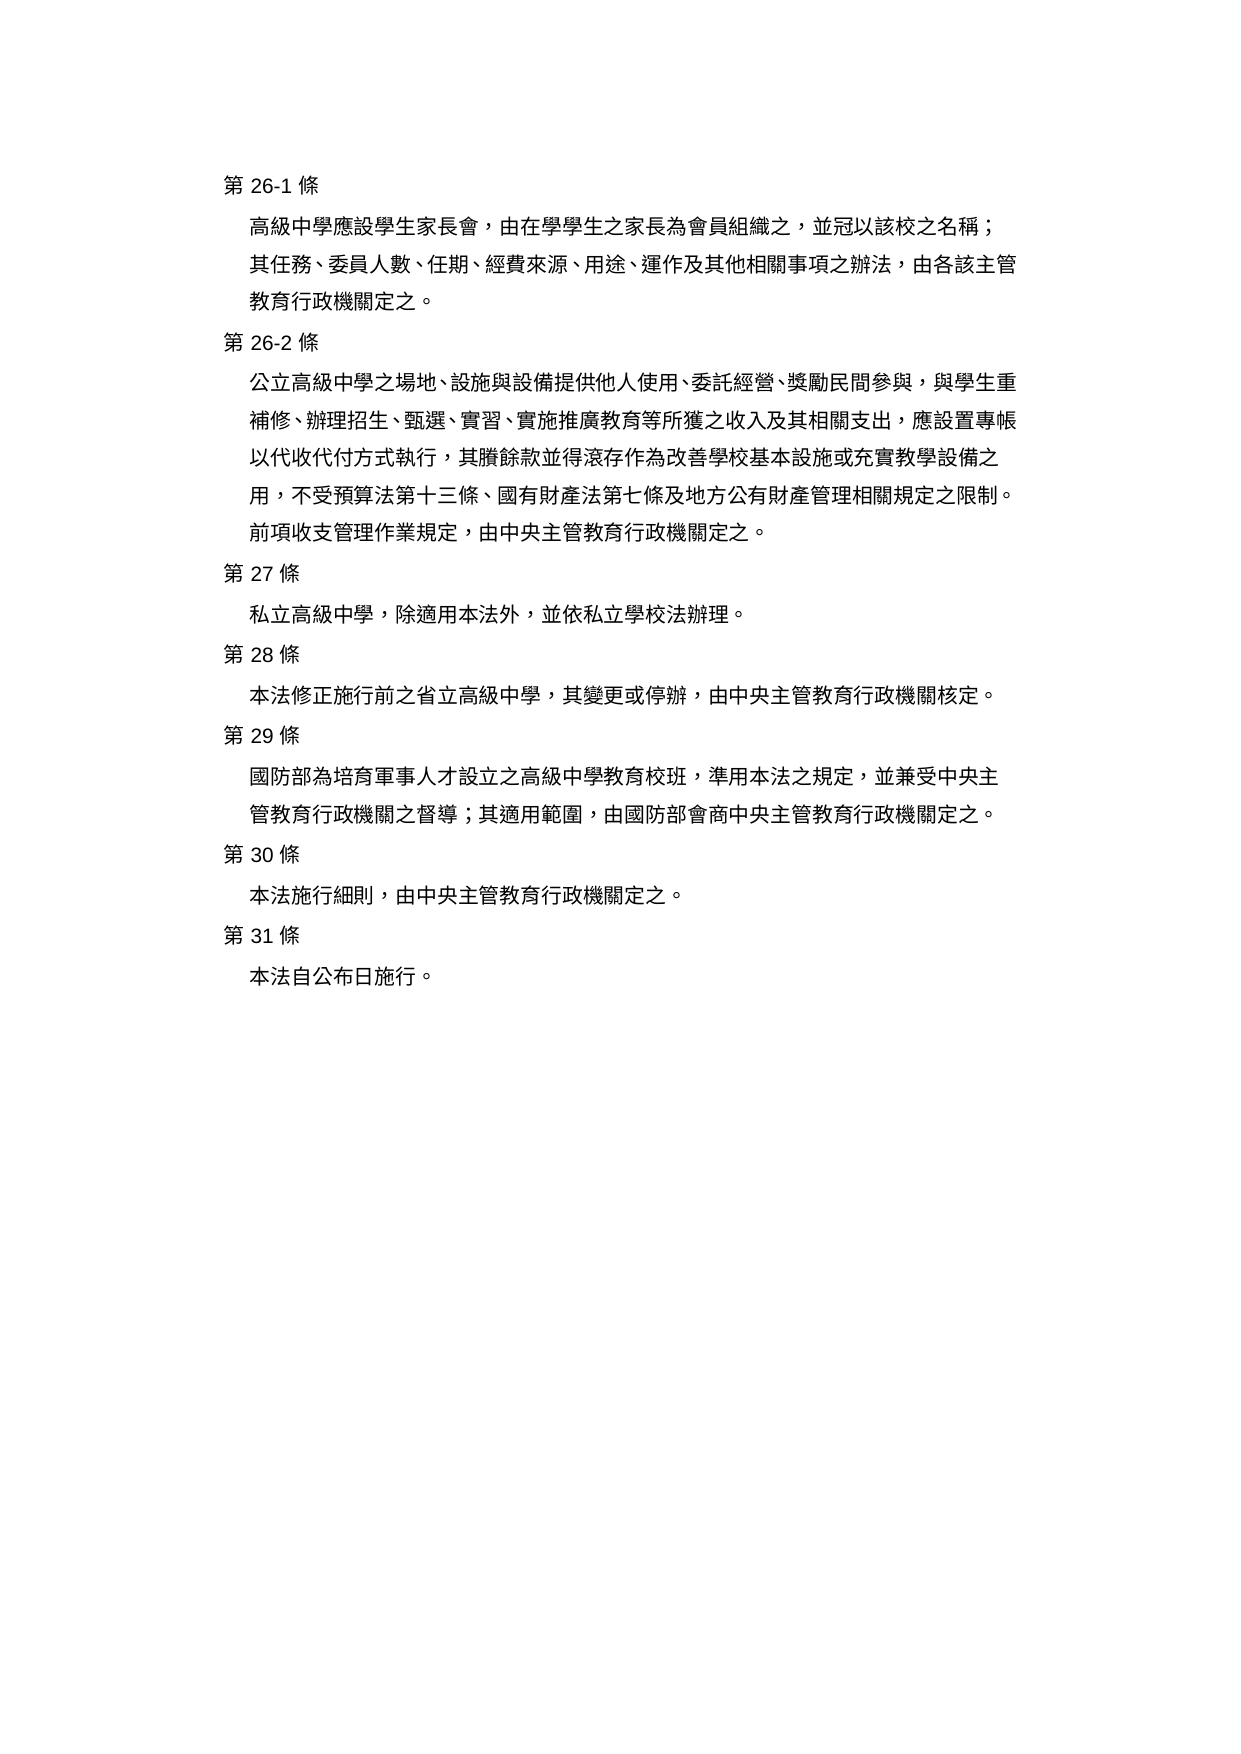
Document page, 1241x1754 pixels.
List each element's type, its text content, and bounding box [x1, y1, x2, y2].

table_cell [222, 361, 248, 552]
table_cell 第 27 條 [222, 552, 1018, 593]
table_cell 公立高級中學之場地、設施與設備提供他人使用、委託經營、獎勵民間參與，與學生重補修、辦理招生、甄選、實習、實施推廣教育等所獲之收入及其相關支出，應設置專帳以代收代付方式執行，其賸餘款並得滾存作為改善學校基本設施或充實教學設備之用，不受預算法第十三條、國有財產法第七條及地方公有財產管理相關規定之限制。 前項收支管理作業規定，由中央主管教育行政機關定之。 [248, 361, 1018, 552]
table_cell 第 30 條 [222, 833, 1018, 874]
table_cell 本法自公布日施行。 [248, 955, 1018, 996]
table_cell 第 31 條 [222, 915, 1018, 955]
table_cell [222, 593, 248, 633]
table_cell [222, 955, 248, 996]
table_cell 第 28 條 [222, 633, 1018, 674]
table_cell 私立高級中學，除適用本法外，並依私立學校法辦理。 [248, 593, 1018, 633]
table_cell [222, 674, 248, 714]
table_cell 第 26-2 條 [222, 321, 1018, 361]
table_cell [222, 874, 248, 914]
table_cell 本法修正施行前之省立高級中學，其變更或停辦，由中央主管教育行政機關核定。 [248, 674, 1018, 714]
table_cell [222, 205, 248, 321]
table_cell 第 26-1 條 [222, 165, 1018, 205]
table_cell [222, 755, 248, 833]
table_cell 國防部為培育軍事人才設立之高級中學教育校班，準用本法之規定，並兼受中央主管教育行政機關之督導；其適用範圍，由國防部會商中央主管教育行政機關定之。 [248, 755, 1018, 833]
table_cell 高級中學應設學生家長會，由在學學生之家長為會員組織之，並冠以該校之名稱；其任務、委員人數、任期、經費來源、用途、運作及其他相關事項之辦法，由各該主管教育行政機關定之。 [248, 205, 1018, 321]
table_cell 第 29 條 [222, 715, 1018, 755]
table_cell 本法施行細則，由中央主管教育行政機關定之。 [248, 874, 1018, 914]
